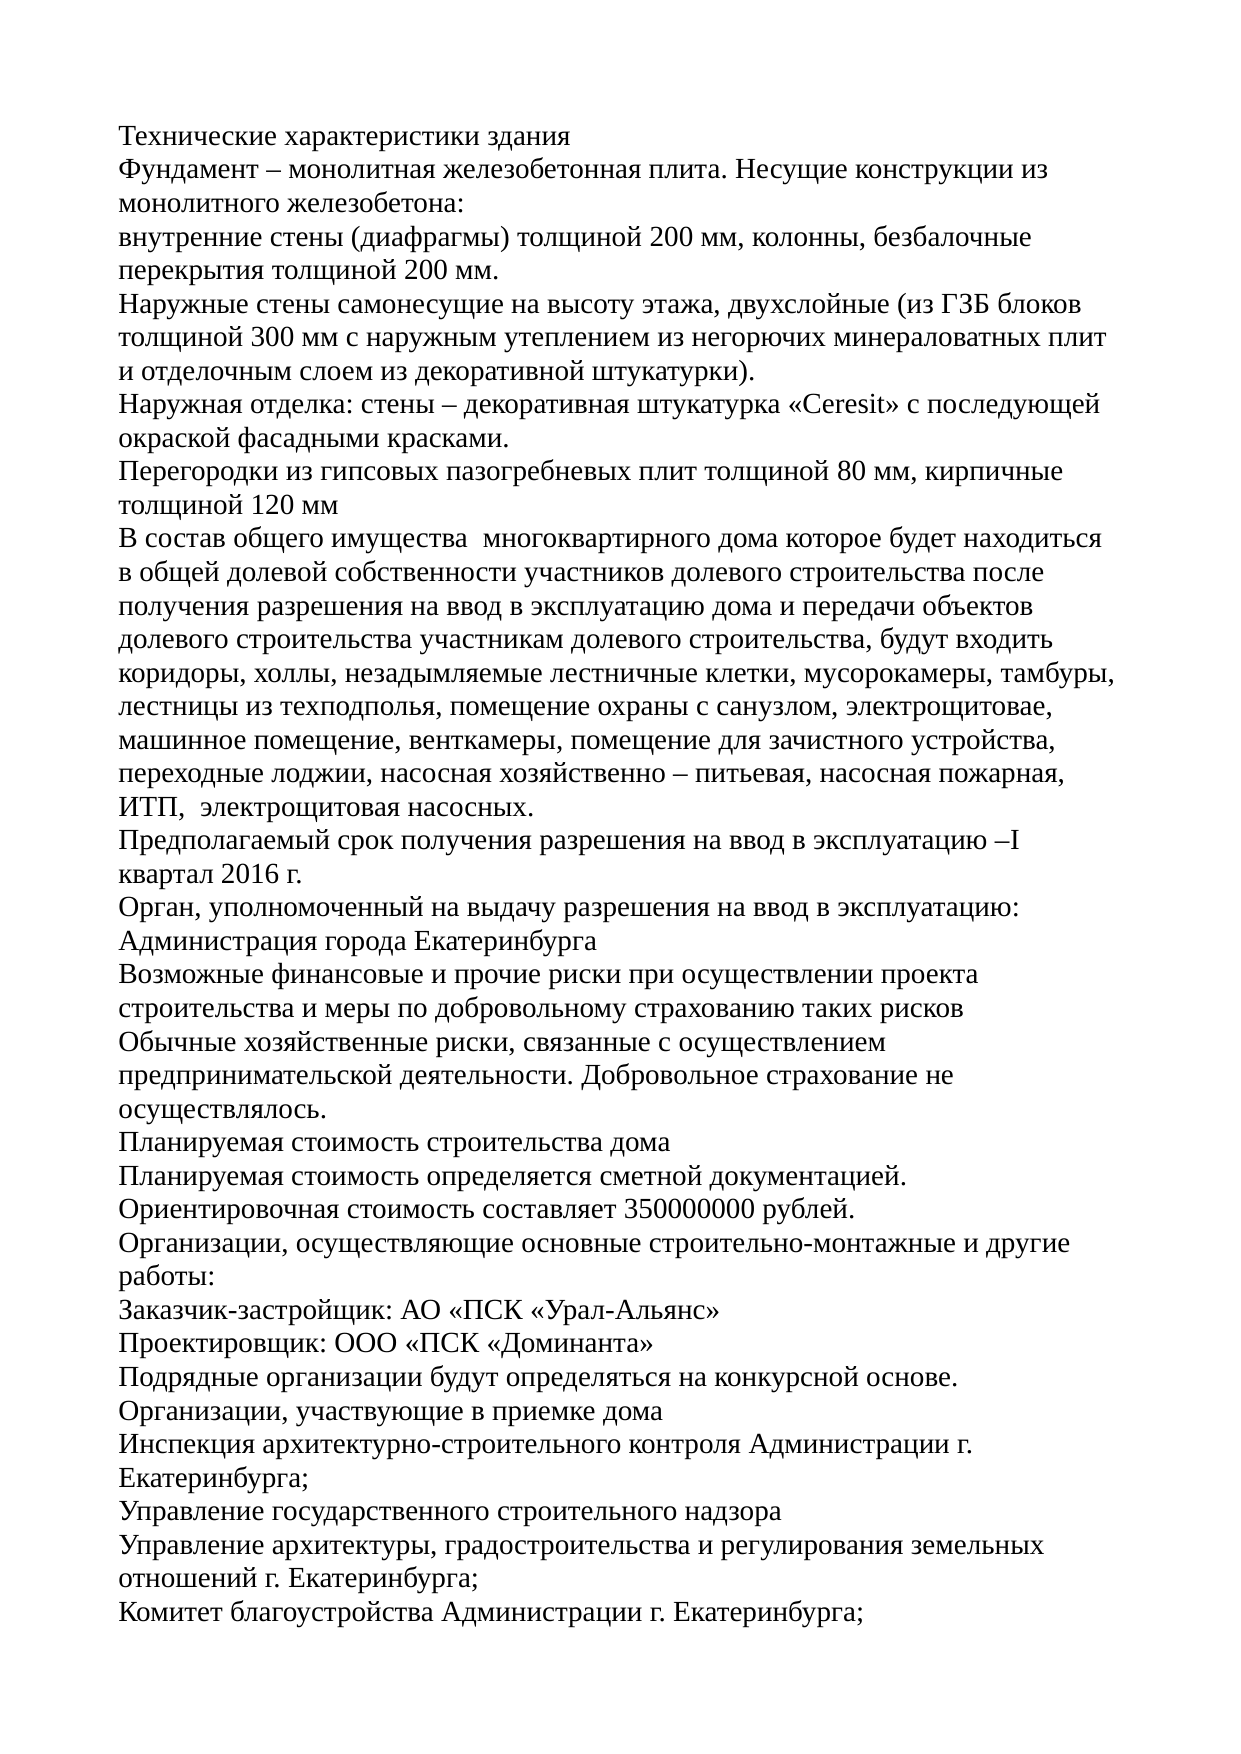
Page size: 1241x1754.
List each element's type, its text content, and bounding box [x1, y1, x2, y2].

text Технические характеристики здания [118, 118, 1122, 152]
text Предполагаемый срок получения разрешения на ввод в эксплуатацию –I квартал 2016 г. [118, 822, 1122, 889]
text Планируемая стоимость определяется сметной документацией. [118, 1158, 1122, 1191]
text Организации, осуществляющие основные строительно-монтажные и другие работы: [118, 1225, 1122, 1292]
text Заказчик-застройщик: АО «ПСК «Урал-Альянс» [118, 1292, 1122, 1326]
text Фундамент – монолитная железобетонная плита. Несущие конструкции из монолитного железобетона: [118, 152, 1122, 219]
text Ориентировочная стоимость составляет 350000000 рублей. [118, 1191, 1122, 1225]
text В состав общего имущества многоквартирного дома которое будет находиться в общей долевой собственности участников долевого строительства после получения разрешения на ввод в эксплуатацию дома и передачи объектов долевого строительства участникам долевого строительства, будут входить коридоры, холлы, незадымляемые лестничные клетки, мусорокамеры, тамбуры, лестницы из техподполья, помещение охраны с санузлом, электрощитовае, машинное помещение, венткамеры, помещение для зачистного устройства, переходные лоджии, насосная хозяйственно – питьевая, насосная пожарная, ИТП, электрощитовая насосных. [118, 521, 1122, 822]
text Подрядные организации будут определяться на конкурсной основе. [118, 1359, 1122, 1393]
text внутренние стены (диафрагмы) толщиной 200 мм, колонны, безбалочные перекрытия толщиной 200 мм. [118, 219, 1122, 286]
text Возможные финансовые и прочие риски при осуществлении проекта строительства и меры по добровольному страхованию таких рисков [118, 957, 1122, 1024]
text Перегородки из гипсовых пазогребневых плит толщиной 80 мм, кирпичные толщиной 120 мм [118, 453, 1122, 521]
text Проектировщик: ООО «ПСК «Доминанта» [118, 1326, 1122, 1359]
text Организации, участвующие в приемке дома [118, 1393, 1122, 1426]
text Инспекция архитектурно-строительного контроля Администрации г. Екатеринбурга; Управление государственного строительного надзора Управление архитектуры, градостроительства и регулирования земельных отношений г. Екатеринбурга; Комитет благоустройства Администрации г. Екатеринбурга; [118, 1426, 1122, 1627]
text Наружные стены самонесущие на высоту этажа, двухслойные (из ГЗБ блоков толщиной 300 мм с наружным утеплением из негорючих минераловатных плит и отделочным слоем из декоративной штукатурки). [118, 286, 1122, 386]
text Планируемая стоимость строительства дома [118, 1124, 1122, 1158]
text Орган, уполномоченный на выдачу разрешения на ввод в эксплуатацию: Администрация города Екатеринбурга [118, 889, 1122, 957]
text Наружная отделка: стены – декоративная штукатурка «Ceresit» с последующей окраской фасадными красками. [118, 386, 1122, 453]
text Обычные хозяйственные риски, связанные с осуществлением предпринимательской деятельности. Добровольное страхование не осуществлялось. [118, 1024, 1122, 1124]
